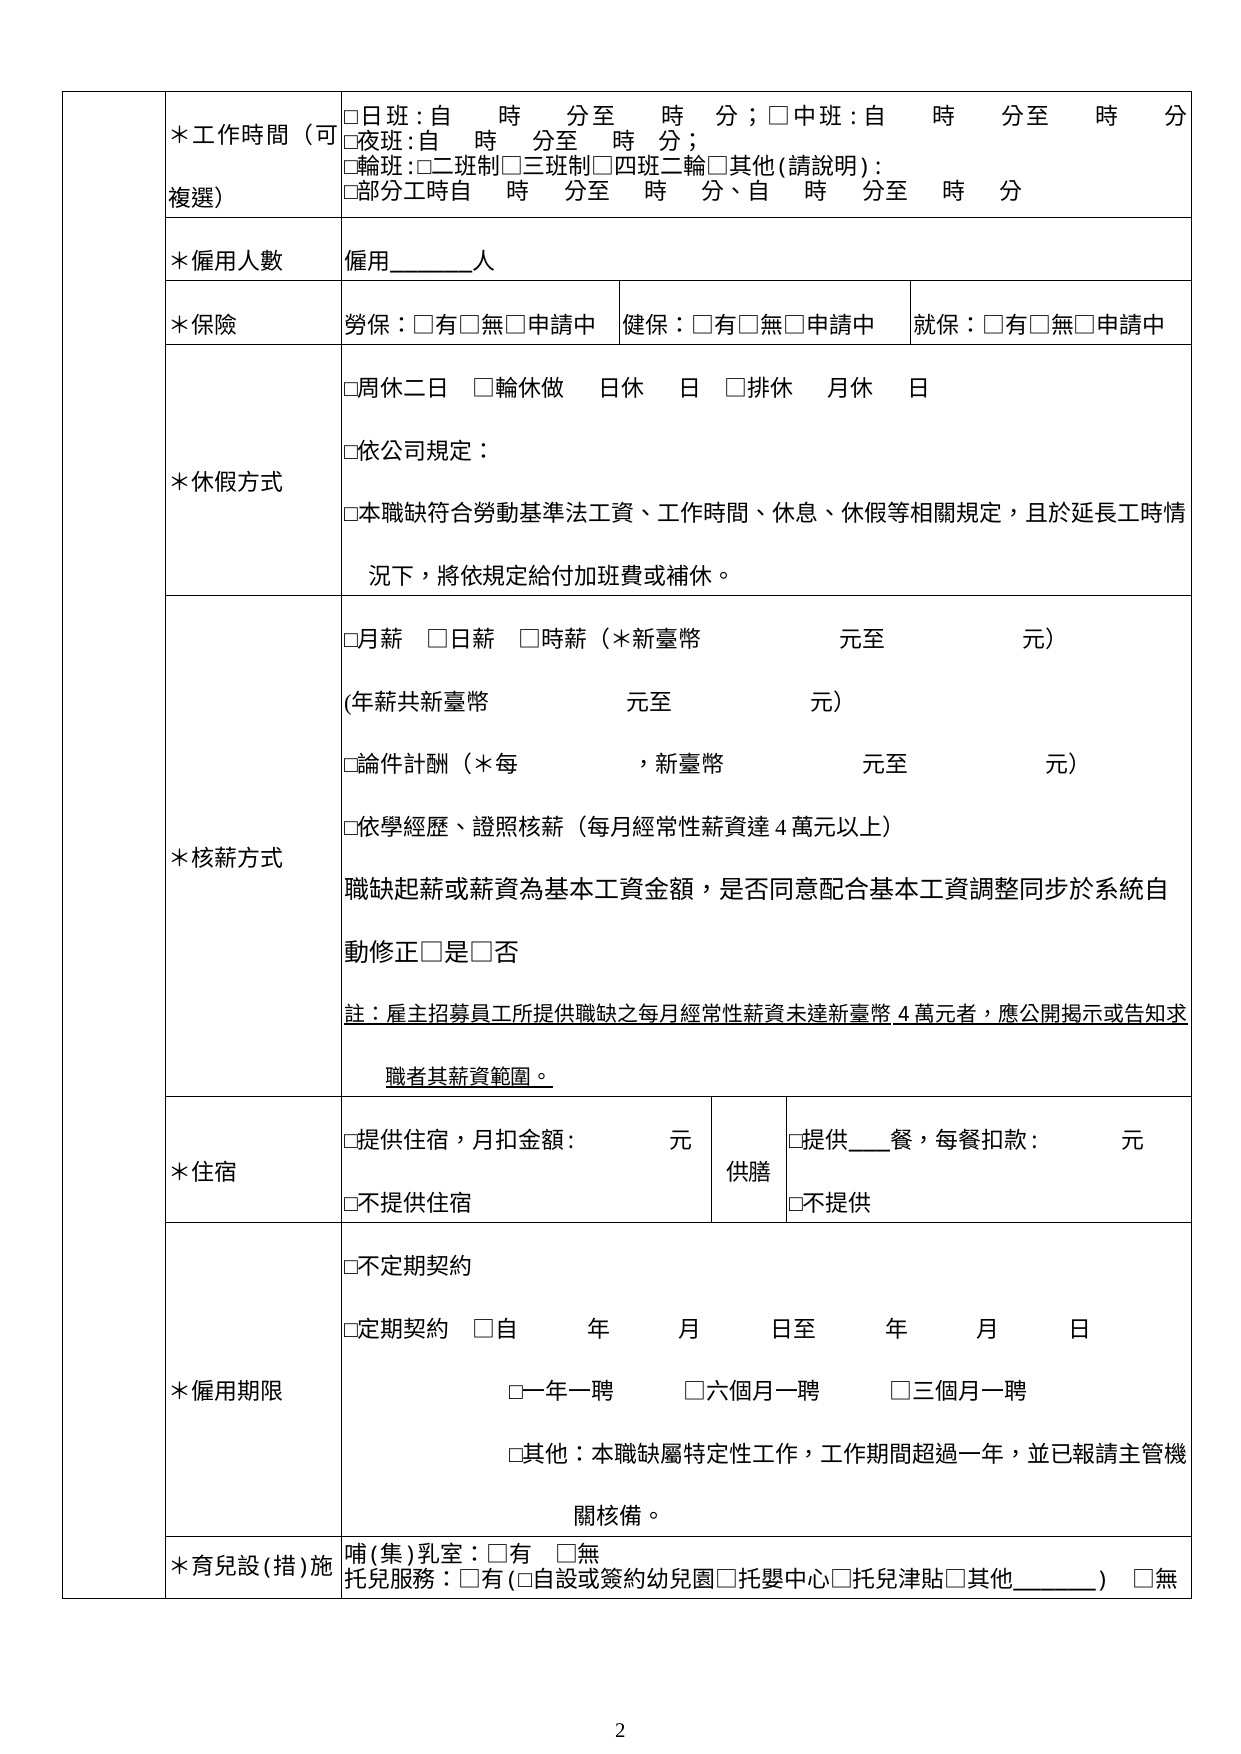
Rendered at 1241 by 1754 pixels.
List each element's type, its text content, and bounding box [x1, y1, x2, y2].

table_cell [63, 92, 165, 1598]
table_cell ＊住宿 [166, 1097, 341, 1222]
table_cell ＊僱用期限 [166, 1223, 341, 1536]
table_cell ＊核薪方式 [166, 596, 341, 1096]
table_cell ＊育兒設(措)施 [166, 1537, 341, 1598]
table_cell 勞保：□有□無□申請中 [342, 281, 619, 344]
table_cell 僱用______人 [342, 218, 1191, 280]
table_cell □日班:自 時 分至 時 分；□中班:自 時 分至 時 分 □夜班:自 時 分至 時 分； □輪班:□二班制□三班制□四班二輪□其他(請說明): □部分工時自 時 分至 時 分、自 時 分至 時 分 [342, 92, 1191, 217]
table_cell □不定期契約 □定期契約 □自 年 月 日至 年 月 日 □一年一聘 □六個月一聘 □三個月一聘 □其他：本職缺屬特定性工作，工作期間超過一年，並已報請主管機關核備。 [342, 1223, 1191, 1536]
table_cell ＊僱用人數 [166, 218, 341, 280]
table_cell 就保：□有□無□申請中 [911, 281, 1191, 344]
table_cell 健保：□有□無□申請中 [620, 281, 910, 344]
table_cell ＊工作時間（可複選） [166, 92, 341, 217]
table_cell ＊休假方式 [166, 345, 341, 595]
table_cell □提供住宿，月扣金額: 元 □不提供住宿 [342, 1097, 711, 1222]
table_cell 供膳 [712, 1097, 786, 1222]
table_cell □提供___餐，每餐扣款: 元 □不提供 [787, 1097, 1191, 1222]
table_cell 哺(集)乳室：□有 □無 托兒服務：□有(□自設或簽約幼兒園□托嬰中心□托兒津貼□其他______) □無 [342, 1537, 1191, 1598]
table_cell ＊保險 [166, 281, 341, 344]
table_cell □月薪 □日薪 □時薪（＊新臺幣 元至 元） (年薪共新臺幣 元至 元） □論件計酬（＊每 ，新臺幣 元至 元） □依學經歷、證照核薪（每月經常性薪資達4萬元以上） 職缺起薪或薪資為基本工資金額，是否同意配合基本工資調整同步於系統自動修正□是□否 註：雇主招募員工所提供職缺之每月經常性薪資未達新臺幣4萬元者，應公開揭示或告知求職者其薪資範圍。 [342, 596, 1191, 1096]
table_cell □周休二日 □輪休做 日休 日 □排休 月休 日 □依公司規定： □本職缺符合勞動基準法工資、工作時間、休息、休假等相關規定，且於延長工時情況下，將依規定給付加班費或補休。 [342, 345, 1191, 595]
